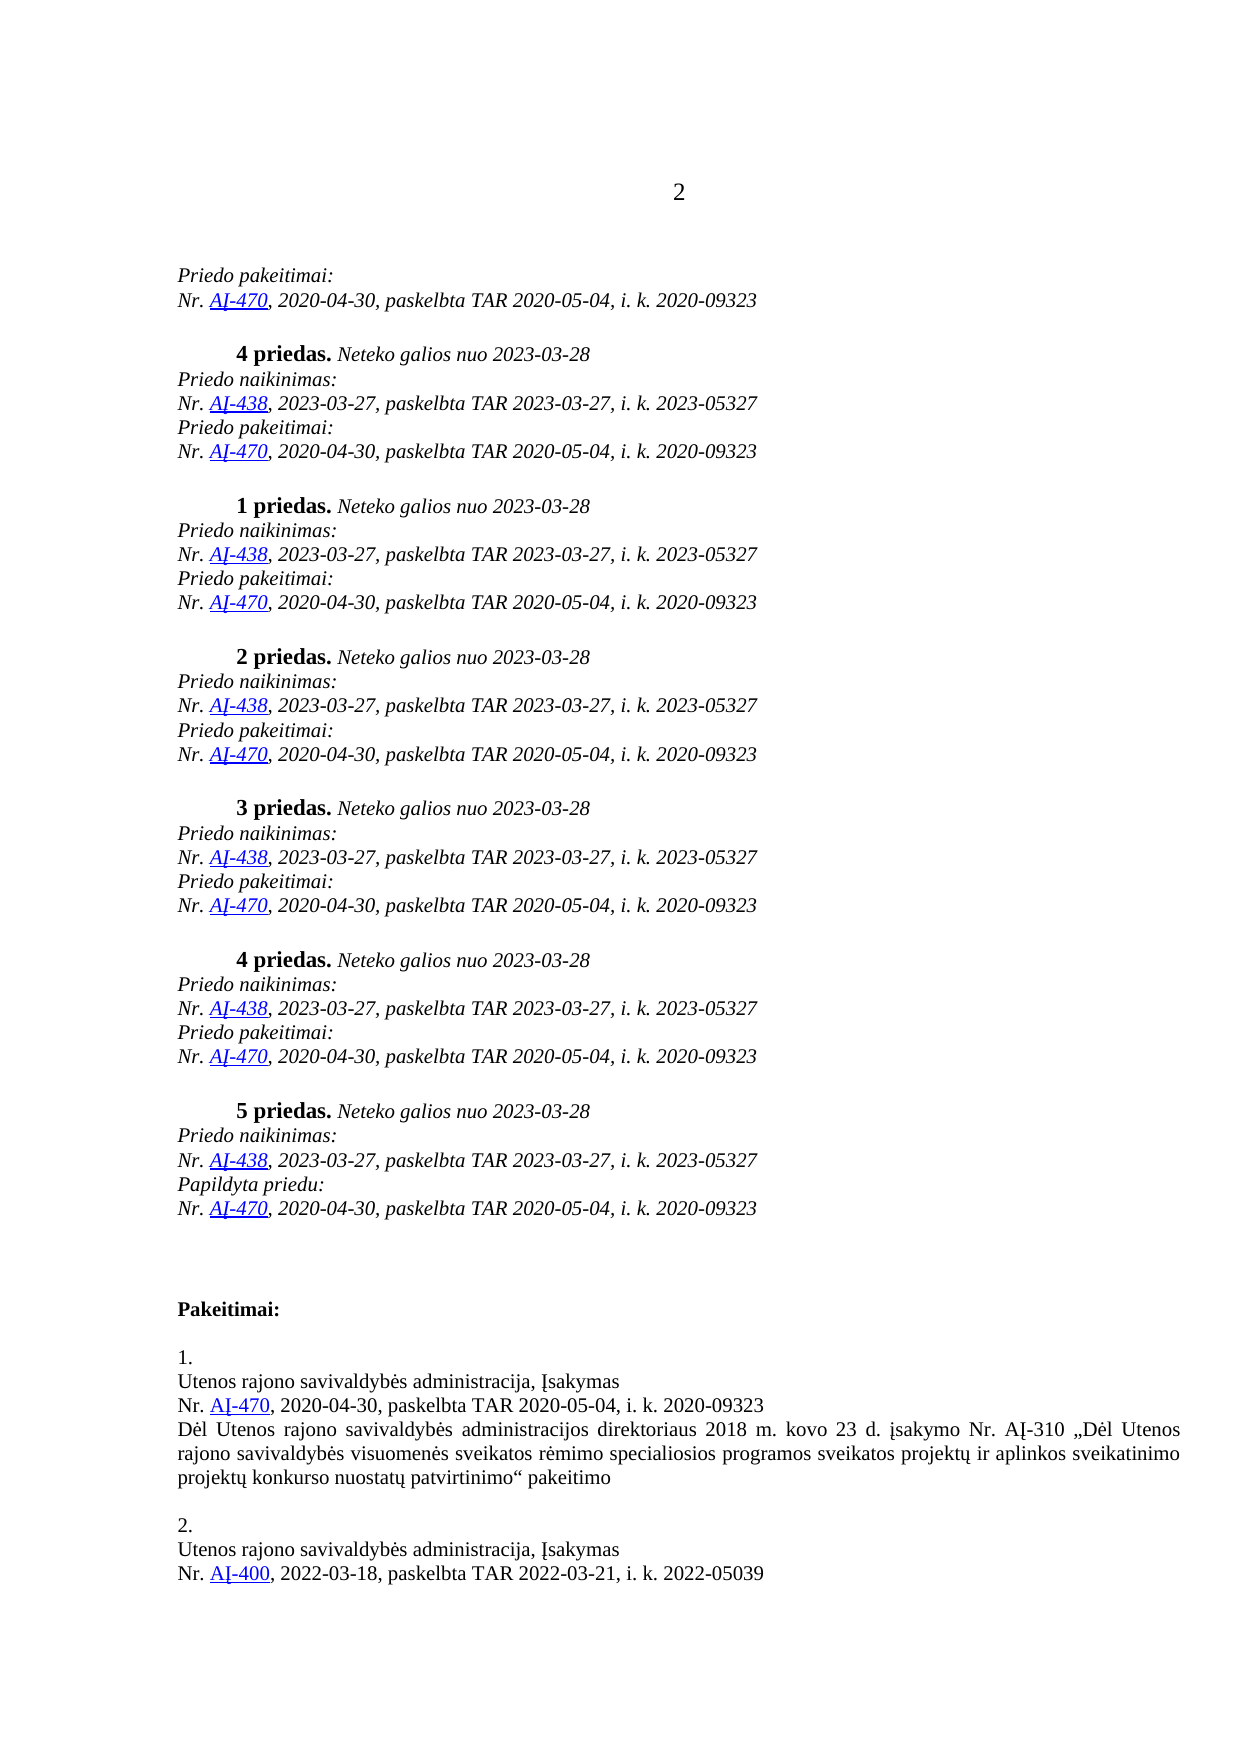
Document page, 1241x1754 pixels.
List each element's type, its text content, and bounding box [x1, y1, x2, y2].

text Nr. AĮ-438, 2023-03-27, paskelbta TAR 2023-03-27, i. k. 2023-05327 [177, 542, 1181, 566]
text Utenos rajono savivaldybės administracija, Įsakymas [177, 1369, 1181, 1393]
text Nr. AĮ-438, 2023-03-27, paskelbta TAR 2023-03-27, i. k. 2023-05327 [177, 845, 1181, 869]
text Nr. AĮ-470, 2020-04-30, paskelbta TAR 2020-05-04, i. k. 2020-09323 [177, 590, 1181, 614]
text Nr. AĮ-438, 2023-03-27, paskelbta TAR 2023-03-27, i. k. 2023-05327 [177, 391, 1181, 415]
text Nr. AĮ-470, 2020-04-30, paskelbta TAR 2020-05-04, i. k. 2020-09323 [177, 439, 1181, 463]
text Priedo pakeitimai: [177, 263, 1181, 287]
text 4 priedas. Neteko galios nuo 2023-03-28 [177, 946, 1181, 972]
text Priedo pakeitimai: [177, 1020, 1181, 1044]
text Nr. AĮ-470, 2020-04-30, paskelbta TAR 2020-05-04, i. k. 2020-09323 [177, 893, 1181, 917]
text 1. [177, 1345, 1181, 1369]
text Priedo naikinimas: [177, 367, 1181, 391]
text Nr. AĮ-438, 2023-03-27, paskelbta TAR 2023-03-27, i. k. 2023-05327 [177, 693, 1181, 717]
text Nr. AĮ-470, 2020-04-30, paskelbta TAR 2020-05-04, i. k. 2020-09323 [177, 1196, 1181, 1220]
text Papildyta priedu: [177, 1172, 1181, 1196]
text 5 priedas. Neteko galios nuo 2023-03-28 [177, 1097, 1181, 1123]
text Priedo naikinimas: [177, 821, 1181, 845]
text Dėl Utenos rajono savivaldybės administracijos direktoriaus 2018 m. kovo 23 d. įsakymo Nr. AĮ-310 „Dėl Utenos rajono savivaldybės visuomenės sveikatos rėmimo specialiosios programos sveikatos projektų ir aplinkos sveikatinimo projektų konkurso nuostatų patvirtinimo“ pakeitimo [177, 1417, 1181, 1489]
text Priedo pakeitimai: [177, 566, 1181, 590]
text Priedo pakeitimai: [177, 717, 1181, 742]
text Nr. AĮ-470, 2020-04-30, paskelbta TAR 2020-05-04, i. k. 2020-09323 [177, 287, 1181, 312]
text Nr. AĮ-470, 2020-04-30, paskelbta TAR 2020-05-04, i. k. 2020-09323 [177, 742, 1181, 766]
text Priedo naikinimas: [177, 669, 1181, 693]
text 2. [177, 1513, 1181, 1537]
text Priedo naikinimas: [177, 518, 1181, 542]
text 3 priedas. Neteko galios nuo 2023-03-28 [177, 794, 1181, 821]
text Nr. AĮ-470, 2020-04-30, paskelbta TAR 2020-05-04, i. k. 2020-09323 [177, 1393, 1181, 1417]
text Priedo naikinimas: [177, 972, 1181, 996]
text 1 priedas. Neteko galios nuo 2023-03-28 [177, 492, 1181, 518]
text Nr. AĮ-438, 2023-03-27, paskelbta TAR 2023-03-27, i. k. 2023-05327 [177, 996, 1181, 1020]
text 2 priedas. Neteko galios nuo 2023-03-28 [177, 643, 1181, 669]
text Priedo naikinimas: [177, 1123, 1181, 1147]
text 4 priedas. Neteko galios nuo 2023-03-28 [177, 340, 1181, 367]
text Nr. AĮ-470, 2020-04-30, paskelbta TAR 2020-05-04, i. k. 2020-09323 [177, 1044, 1181, 1068]
text Nr. AĮ-400, 2022-03-18, paskelbta TAR 2022-03-21, i. k. 2022-05039 [177, 1561, 1181, 1585]
text Nr. AĮ-438, 2023-03-27, paskelbta TAR 2023-03-27, i. k. 2023-05327 [177, 1147, 1181, 1172]
text Pakeitimai: [177, 1297, 1181, 1321]
text Utenos rajono savivaldybės administracija, Įsakymas [177, 1537, 1181, 1561]
text Priedo pakeitimai: [177, 415, 1181, 439]
text Priedo pakeitimai: [177, 869, 1181, 893]
